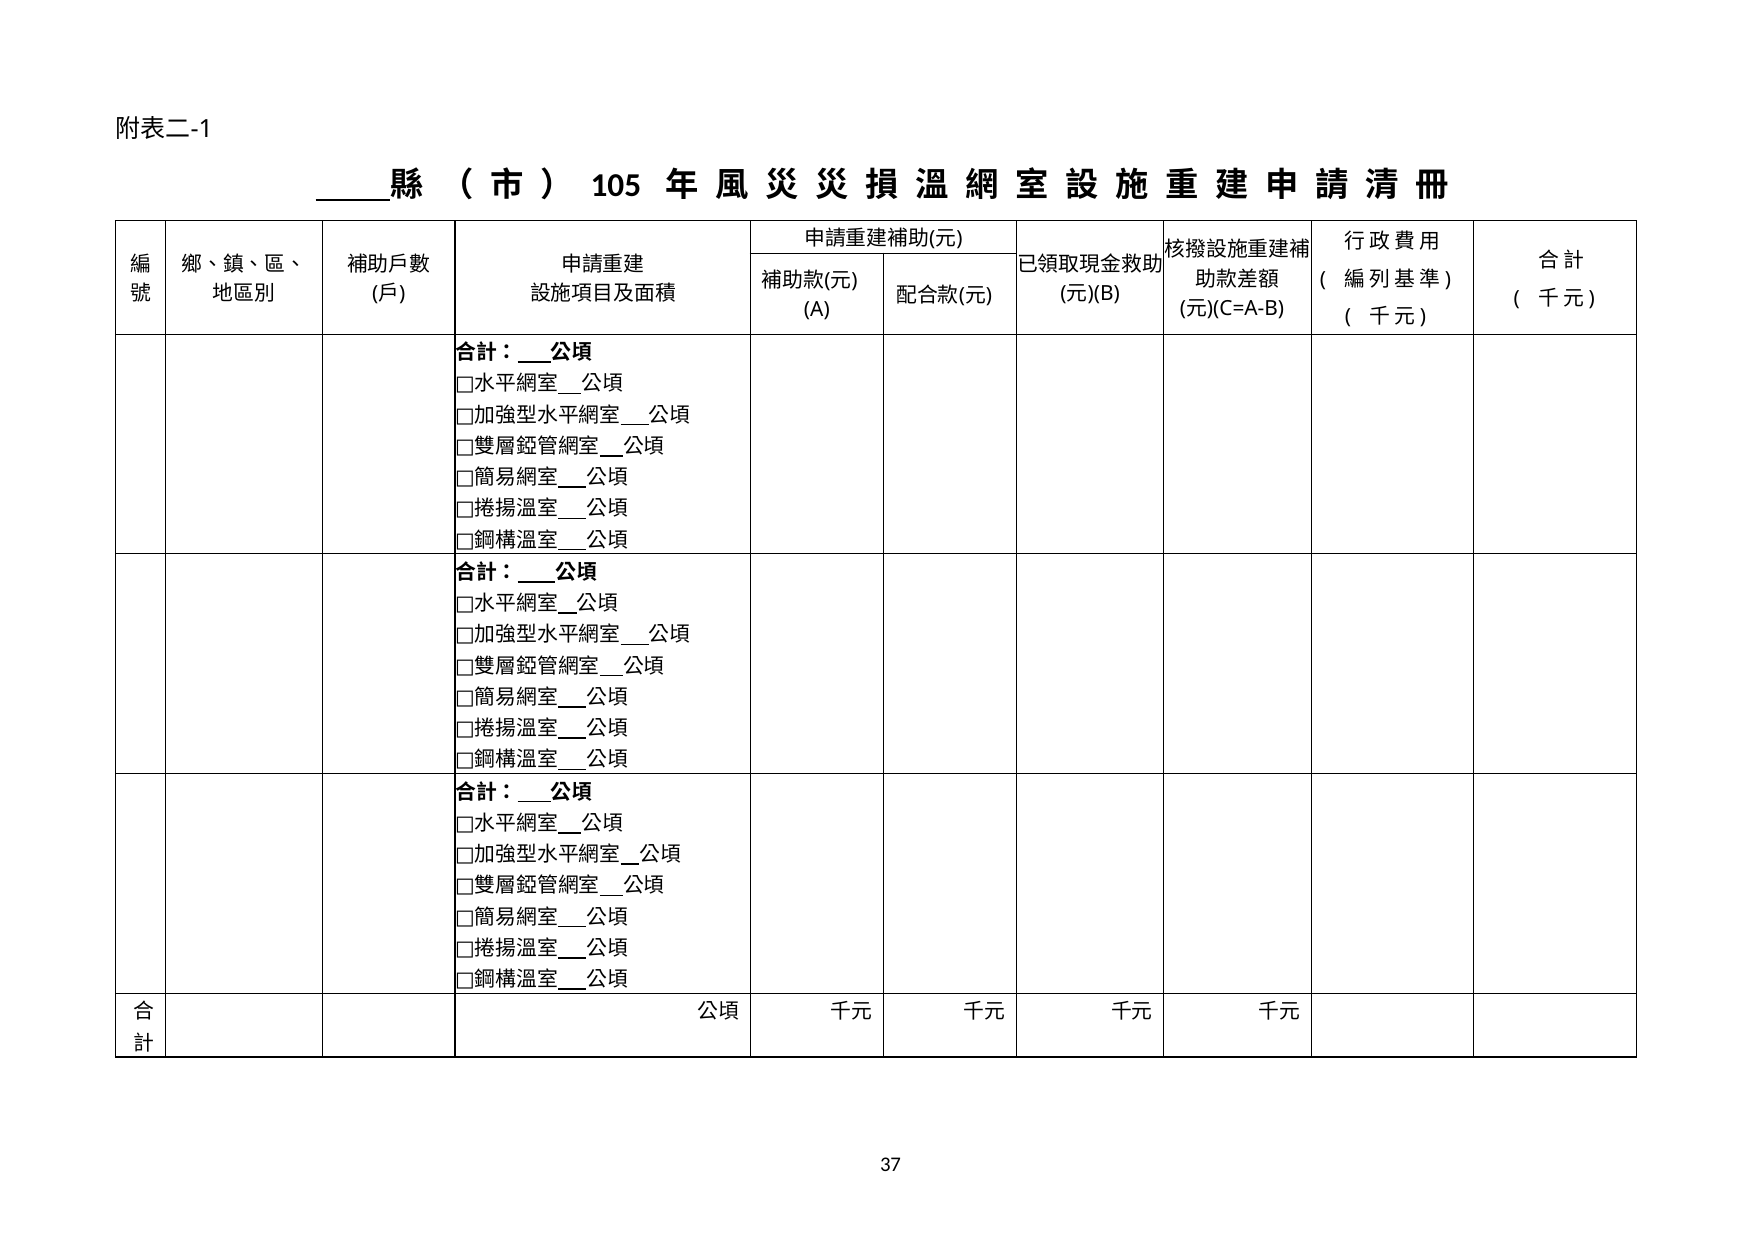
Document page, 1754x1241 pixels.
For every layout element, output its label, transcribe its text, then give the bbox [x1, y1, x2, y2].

table_cell 公頃 [456, 994, 750, 1056]
table_cell [1164, 335, 1311, 553]
table_cell 合計： 公頃 □水平網室 公頃 □加強型水平網室 公頃 □雙層錏管網室 公頃 □簡易網室 公頃 □捲揚溫室 公頃 □鋼構溫室 公頃 [456, 774, 750, 993]
table_header 已領取現金救助 (元)(B) [1017, 221, 1163, 333]
table_header 行政費用 (編列基準) (千元) [1312, 221, 1473, 333]
table_cell [884, 554, 1016, 773]
table_cell [1017, 554, 1163, 773]
table_cell [884, 774, 1016, 993]
table_cell 補助款(元) (A) [751, 254, 883, 333]
table_cell [1474, 335, 1636, 553]
table_cell 千元 [1164, 994, 1311, 1056]
table_cell [1017, 774, 1163, 993]
text 縣（市）105 年風災災損溫網室設施重建申請清冊 [115, 145, 1665, 220]
text 附表二-1 [115, 107, 1665, 145]
table_cell [1017, 335, 1163, 553]
table_cell [1474, 554, 1636, 773]
table_header 合計 (千元) [1474, 221, 1636, 333]
table_cell [323, 994, 454, 1056]
table_header 申請重建 設施項目及面積 [456, 221, 750, 333]
table_header 核撥設施重建補助款差額 (元)(C=A-B) [1164, 221, 1311, 333]
table_cell [751, 335, 883, 553]
table_cell [323, 774, 454, 993]
table_cell 合計： 公頃 □水平網室 公頃 □加強型水平網室 公頃 □雙層錏管網室 公頃 □簡易網室 公頃 □捲揚溫室 公頃 □鋼構溫室 公頃 [456, 335, 750, 553]
table_cell [751, 554, 883, 773]
table_cell [1312, 994, 1473, 1056]
table_cell [166, 335, 322, 553]
table_cell 合計： 公頃 □水平網室 公頃 □加強型水平網室 公頃 □雙層錏管網室 公頃 □簡易網室 公頃 □捲揚溫室 公頃 □鋼構溫室 公頃 [456, 554, 750, 773]
table_cell [116, 335, 165, 553]
table_cell [116, 774, 165, 993]
table_cell [1164, 554, 1311, 773]
table_header 編號 [116, 221, 165, 333]
table_cell [1312, 554, 1473, 773]
table_cell 千元 [751, 994, 883, 1056]
table_cell [1312, 335, 1473, 553]
table_cell [1474, 994, 1636, 1056]
table_cell [884, 335, 1016, 553]
table_cell 千元 [884, 994, 1016, 1056]
table_cell [166, 994, 322, 1056]
table_cell [1474, 774, 1636, 993]
table_cell [1312, 774, 1473, 993]
table_header 補助戶數 (戶) [323, 221, 454, 333]
table_cell [116, 554, 165, 773]
table_cell 配合款(元) [884, 254, 1016, 333]
table_header 申請重建補助(元) [751, 221, 1016, 253]
table_cell [166, 554, 322, 773]
table_cell [323, 554, 454, 773]
table_cell [323, 335, 454, 553]
table_cell 合計 [116, 994, 165, 1056]
table_cell [1164, 774, 1311, 993]
table_cell 千元 [1017, 994, 1163, 1056]
table_cell [166, 774, 322, 993]
table_header 鄉、鎮、區、地區別 [166, 221, 322, 333]
table_cell [751, 774, 883, 993]
